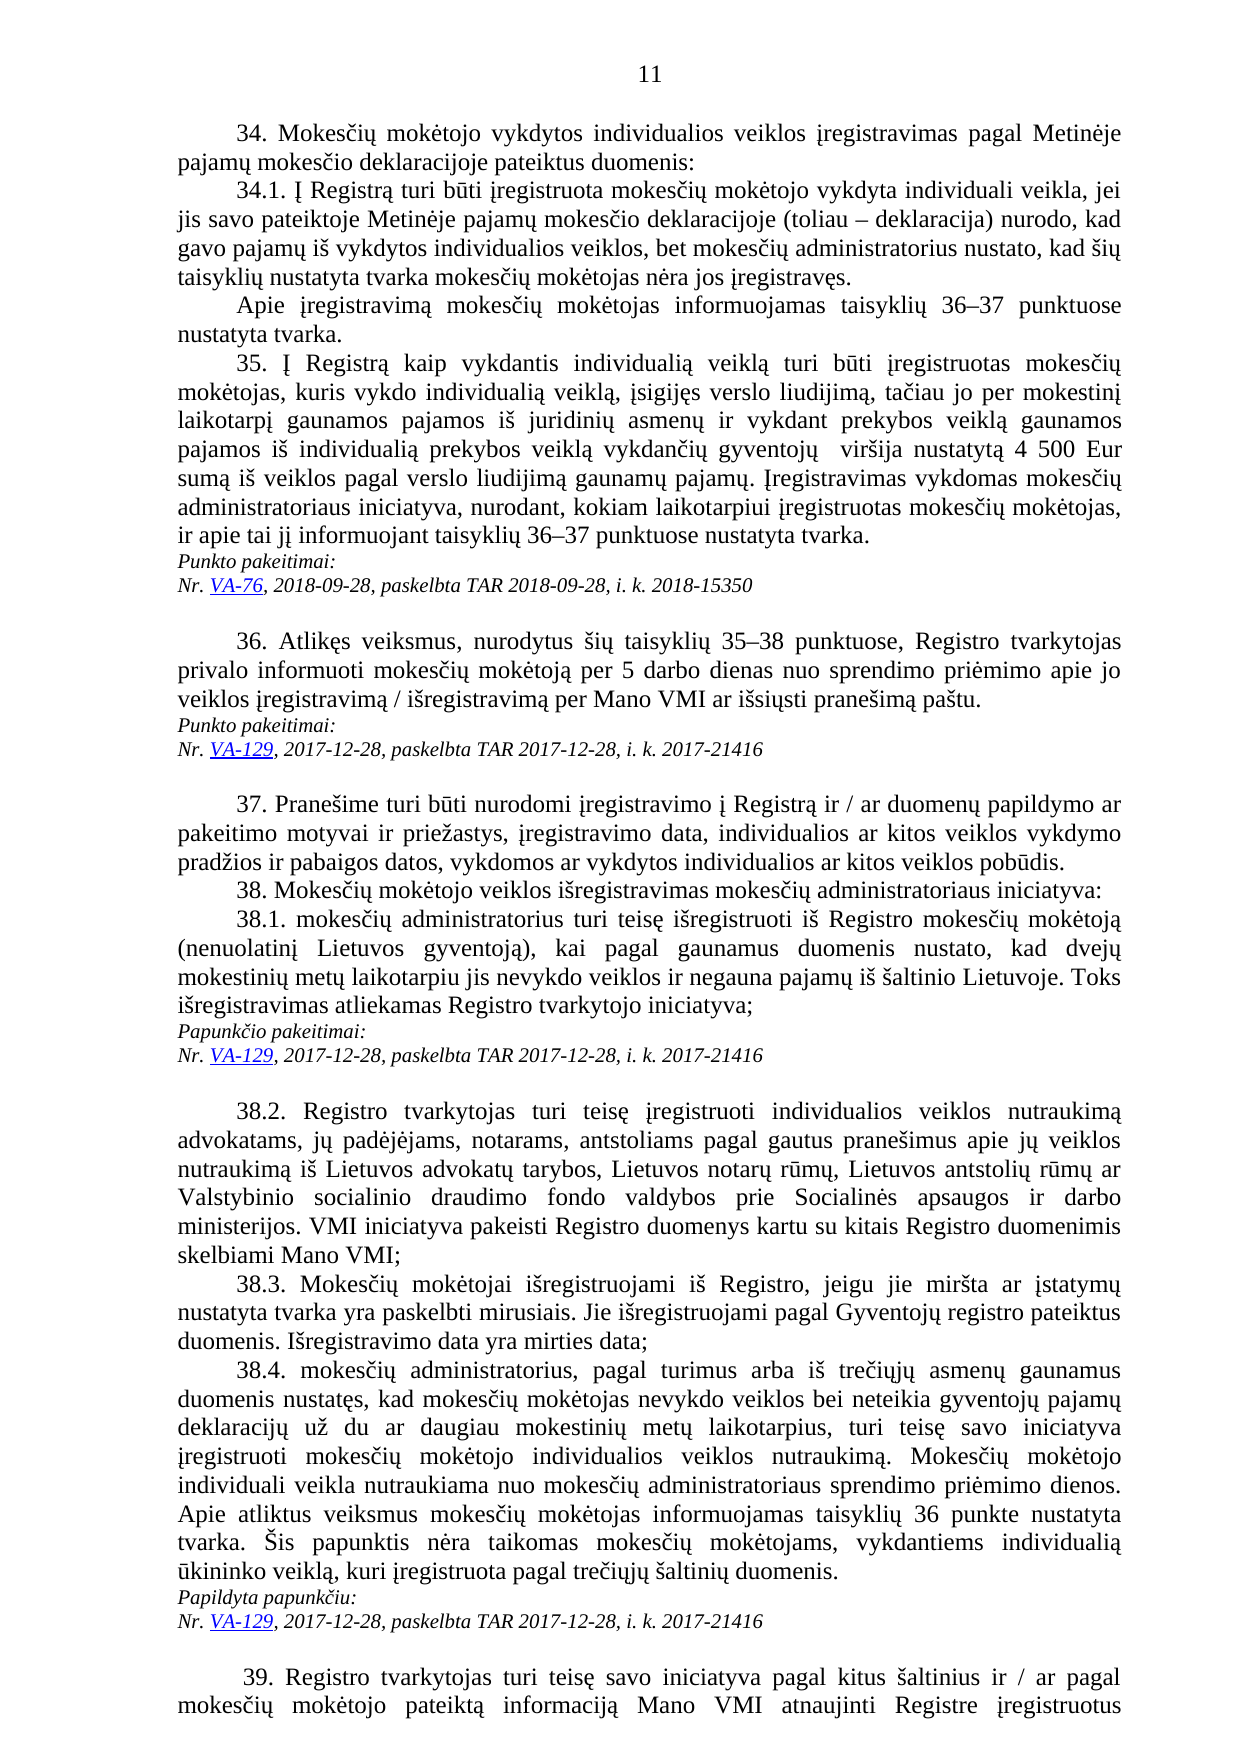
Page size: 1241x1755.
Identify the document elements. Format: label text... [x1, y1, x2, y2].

text Punkto pakeitimai: [177, 712, 1122, 737]
text 38. Mokesčių mokėtojo veiklos išregistravimas mokesčių administratoriaus iniciatyva: [177, 876, 1122, 904]
text Papunkčio pakeitimai: [177, 1019, 1122, 1043]
text 34. Mokesčių mokėtojo vykdytos individualios veiklos įregistravimas pagal Metinėje pajamų mokesčio deklaracijoje pateiktus duomenis: [177, 118, 1122, 176]
text 35. Į Registrą kaip vykdantis individualią veiklą turi būti įregistruotas mokesčių mokėtojas, kuris vykdo individualią veiklą, įsigijęs verslo liudijimą, tačiau jo per mokestinį laikotarpį gaunamos pajamos iš juridinių asmenų ir vykdant prekybos veiklą gaunamos pajamos iš individualią prekybos veiklą vykdančių gyventojų viršija nustatytą 4 500 Eur sumą iš veiklos pagal verslo liudijimą gaunamų pajamų. Įregistravimas vykdomas mokesčių administratoriaus iniciatyva, nurodant, kokiam laikotarpiui įregistruotas mokesčių mokėtojas, ir apie tai jį informuojant taisyklių 36–37 punktuose nustatyta tvarka. [177, 348, 1122, 549]
text 34.1. Į Registrą turi būti įregistruota mokesčių mokėtojo vykdyta individuali veikla, jei jis savo pateiktoje Metinėje pajamų mokesčio deklaracijoje (toliau – deklaracija) nurodo, kad gavo pajamų iš vykdytos individualios veiklos, bet mokesčių administratorius nustato, kad šių taisyklių nustatyta tvarka mokesčių mokėtojas nėra jos įregistravęs. [177, 176, 1122, 291]
text Nr. VA-129, 2017-12-28, paskelbta TAR 2017-12-28, i. k. 2017-21416 [177, 737, 1122, 761]
text 38.4. mokesčių administratorius, pagal turimus arba iš trečiųjų asmenų gaunamus duomenis nustatęs, kad mokesčių mokėtojas nevykdo veiklos bei neteikia gyventojų pajamų deklaracijų už du ar daugiau mokestinių metų laikotarpius, turi teisę savo iniciatyva įregistruoti mokesčių mokėtojo individualios veiklos nutraukimą. Mokesčių mokėtojo individuali veikla nutraukiama nuo mokesčių administratoriaus sprendimo priėmimo dienos. Apie atliktus veiksmus mokesčių mokėtojas informuojamas taisyklių 36 punkte nustatyta tvarka. Šis papunktis nėra taikomas mokesčių mokėtojams, vykdantiems individualią ūkininko veiklą, kuri įregistruota pagal trečiųjų šaltinių duomenis. [177, 1355, 1122, 1585]
text 39. Registro tvarkytojas turi teisę savo iniciatyva pagal kitus šaltinius ir / ar pagal mokesčių mokėtojo pateiktą informaciją Mano VMI atnaujinti Registre įregistruotus [177, 1662, 1122, 1719]
text 38.1. mokesčių administratorius turi teisę išregistruoti iš Registro mokesčių mokėtoją (nenuolatinį Lietuvos gyventoją), kai pagal gaunamus duomenis nustato, kad dvejų mokestinių metų laikotarpiu jis nevykdo veiklos ir negauna pajamų iš šaltinio Lietuvoje. Toks išregistravimas atliekamas Registro tvarkytojo iniciatyva; [177, 904, 1122, 1019]
text Punkto pakeitimai: [177, 549, 1122, 573]
text Apie įregistravimą mokesčių mokėtojas informuojamas taisyklių 36–37 punktuose nustatyta tvarka. [177, 291, 1122, 348]
text Nr. VA-76, 2018-09-28, paskelbta TAR 2018-09-28, i. k. 2018-15350 [177, 573, 1122, 597]
text 38.3. Mokesčių mokėtojai išregistruojami iš Registro, jeigu jie miršta ar įstatymų nustatyta tvarka yra paskelbti mirusiais. Jie išregistruojami pagal Gyventojų registro pateiktus duomenis. Išregistravimo data yra mirties data; [177, 1269, 1122, 1355]
text Papildyta papunkčiu: [177, 1585, 1122, 1609]
text 38.2. Registro tvarkytojas turi teisę įregistruoti individualios veiklos nutraukimą advokatams, jų padėjėjams, notarams, antstoliams pagal gautus pranešimus apie jų veiklos nutraukimą iš Lietuvos advokatų tarybos, Lietuvos notarų rūmų, Lietuvos antstolių rūmų ar Valstybinio socialinio draudimo fondo valdybos prie Socialinės apsaugos ir darbo ministerijos. VMI iniciatyva pakeisti Registro duomenys kartu su kitais Registro duomenimis skelbiami Mano VMI; [177, 1096, 1122, 1269]
text 37. Pranešime turi būti nurodomi įregistravimo į Registrą ir / ar duomenų papildymo ar pakeitimo motyvai ir priežastys, įregistravimo data, individualios ar kitos veiklos vykdymo pradžios ir pabaigos datos, vykdomos ar vykdytos individualios ar kitos veiklos pobūdis. [177, 789, 1122, 876]
text 36. Atlikęs veiksmus, nurodytus šių taisyklių 35–38 punktuose, Registro tvarkytojas privalo informuoti mokesčių mokėtoją per 5 darbo dienas nuo sprendimo priėmimo apie jo veiklos įregistravimą / išregistravimą per Mano VMI ar išsiųsti pranešimą paštu. [177, 626, 1122, 712]
text Nr. VA-129, 2017-12-28, paskelbta TAR 2017-12-28, i. k. 2017-21416 [177, 1609, 1122, 1633]
text Nr. VA-129, 2017-12-28, paskelbta TAR 2017-12-28, i. k. 2017-21416 [177, 1043, 1122, 1067]
